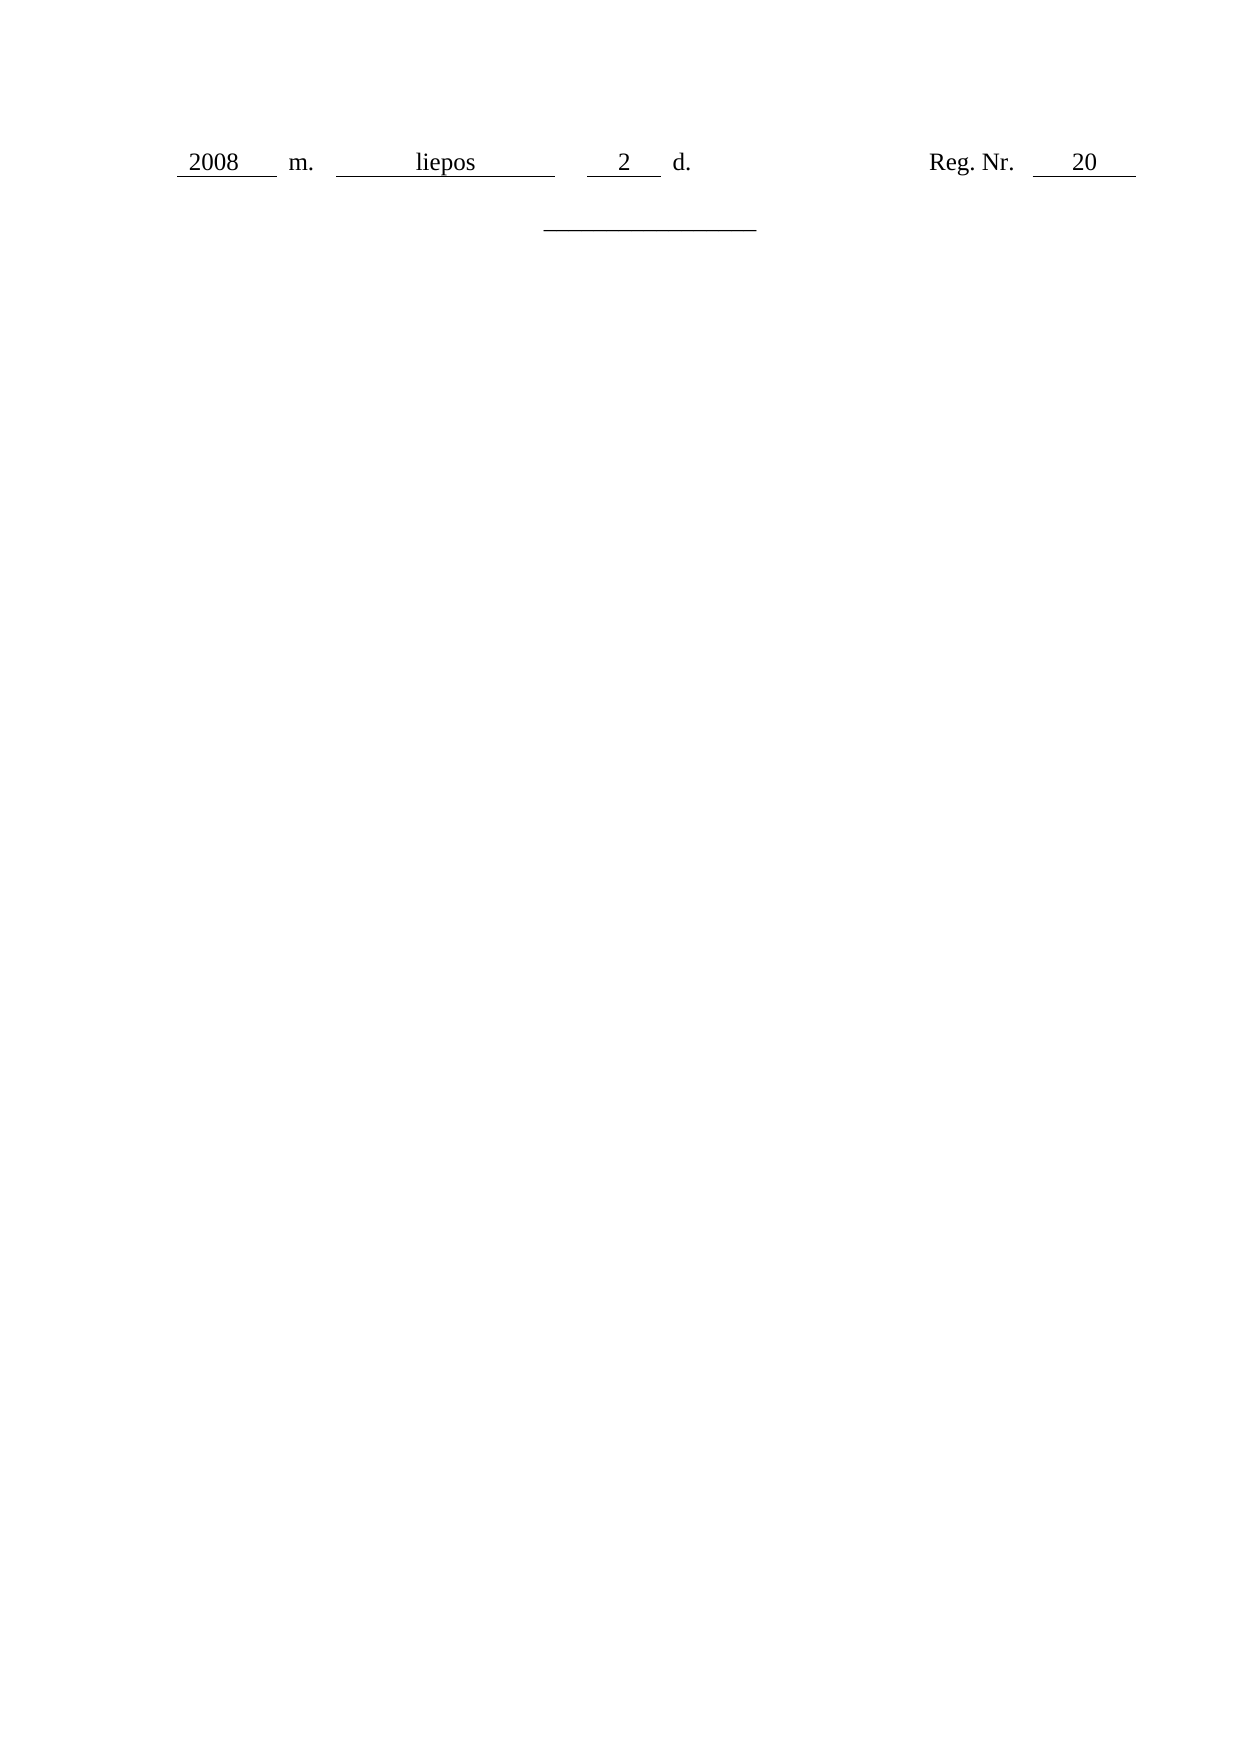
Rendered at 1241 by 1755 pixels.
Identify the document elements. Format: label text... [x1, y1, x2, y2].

table_header m. [277, 147, 336, 176]
text _________________ [177, 205, 1122, 234]
table_header d. [661, 147, 918, 176]
table_header 20 [1033, 147, 1136, 176]
table_header 2 [587, 147, 661, 176]
table_header 2008 [177, 147, 277, 176]
table_header [555, 147, 587, 176]
table_header Reg. Nr. [918, 147, 1033, 176]
table_header liepos [336, 147, 555, 176]
